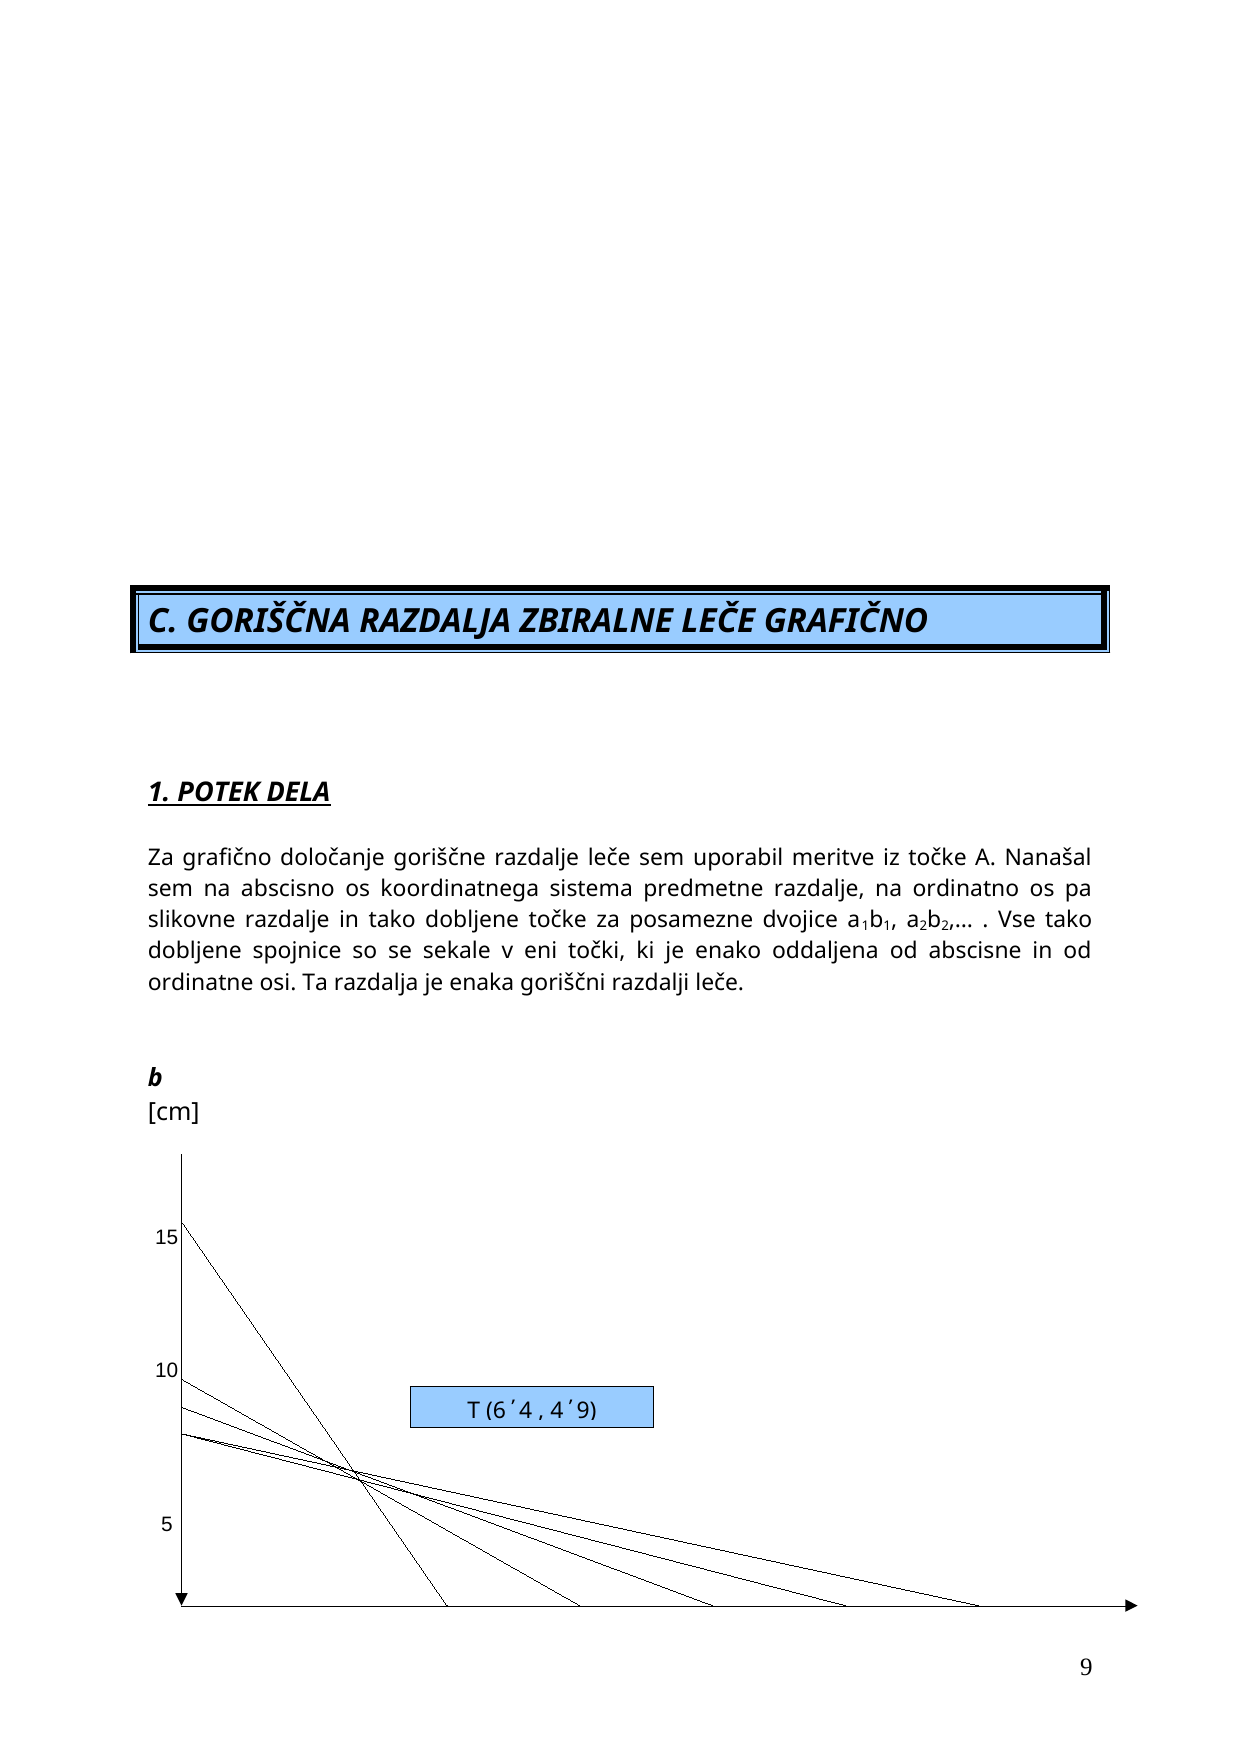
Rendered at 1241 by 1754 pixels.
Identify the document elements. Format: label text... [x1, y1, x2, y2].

table_cell [762, 1509, 791, 1536]
table_cell [1118, 1249, 1175, 1275]
table_cell [1234, 1483, 1240, 1509]
table_cell [943, 1275, 981, 1302]
table_cell [915, 1563, 943, 1589]
table_cell [1175, 1563, 1204, 1589]
table_cell [791, 1329, 819, 1355]
table_cell [543, 1589, 572, 1606]
table_cell [667, 1589, 696, 1606]
table_header [733, 1128, 762, 1222]
table_cell [419, 1302, 457, 1328]
table_cell [915, 1536, 943, 1562]
table_header [361, 1128, 390, 1222]
table_cell [189, 1509, 218, 1536]
table_cell [762, 1563, 791, 1589]
table_cell [1019, 1607, 1048, 1616]
table_cell [572, 1428, 609, 1435]
table_cell [638, 1249, 667, 1275]
table_cell [1118, 1329, 1175, 1355]
table_cell [333, 1589, 361, 1606]
table_cell [857, 1509, 886, 1536]
table_header [886, 1128, 914, 1222]
table_cell [1048, 1355, 1076, 1382]
table_cell [696, 1355, 733, 1382]
table_cell [189, 1536, 218, 1562]
table_cell [981, 1589, 1019, 1606]
table_cell [333, 1275, 361, 1302]
table_cell [819, 1382, 857, 1408]
table_cell [915, 1483, 943, 1509]
table_cell [543, 1509, 572, 1536]
table_cell [218, 1607, 247, 1616]
table_cell [247, 1435, 275, 1483]
table_cell [733, 1382, 762, 1408]
table_cell [390, 1329, 419, 1355]
table_cell [1118, 1536, 1175, 1562]
table_cell [886, 1249, 914, 1275]
table_cell [667, 1355, 696, 1382]
table_cell [667, 1222, 696, 1249]
table_cell [762, 1607, 791, 1616]
table_cell [1118, 1302, 1175, 1328]
table_cell [819, 1509, 857, 1536]
table_cell [857, 1563, 886, 1589]
table_cell [419, 1249, 457, 1275]
table_cell [1019, 1408, 1048, 1435]
table_cell [218, 1536, 247, 1562]
table_header [247, 1128, 275, 1222]
table_cell [1204, 1249, 1233, 1275]
table_cell [485, 1355, 514, 1382]
table_cell [572, 1589, 609, 1606]
table_cell [390, 1408, 419, 1435]
table_cell [304, 1355, 333, 1382]
table_cell [457, 1435, 485, 1483]
table_cell [981, 1222, 1019, 1249]
table_cell [791, 1483, 819, 1509]
table_cell [696, 1589, 733, 1606]
table_cell [182, 1302, 189, 1328]
table_cell [148, 1329, 181, 1355]
table_cell [572, 1563, 609, 1589]
table_cell [1048, 1483, 1076, 1509]
table_cell [189, 1483, 218, 1509]
table_cell [1234, 1563, 1240, 1589]
table_cell [275, 1536, 304, 1562]
table_cell [943, 1509, 981, 1536]
table_cell [189, 1275, 218, 1302]
table_cell [485, 1607, 514, 1616]
table_cell [457, 1536, 485, 1562]
table_header [514, 1128, 543, 1222]
table_header [189, 1128, 218, 1222]
table_cell [419, 1428, 457, 1435]
table_cell [485, 1302, 514, 1328]
table_cell [1048, 1249, 1076, 1275]
table_cell [457, 1428, 485, 1435]
table_cell [390, 1382, 419, 1408]
table_cell [1048, 1329, 1076, 1355]
table_cell [182, 1563, 189, 1589]
table_cell [762, 1222, 791, 1249]
table_cell [1175, 1222, 1204, 1249]
table_cell [1175, 1302, 1204, 1328]
table_cell [514, 1483, 543, 1509]
table_cell [148, 1408, 181, 1435]
table_cell [943, 1435, 981, 1483]
table_cell [361, 1302, 390, 1328]
table_cell [247, 1275, 275, 1302]
table_cell [1204, 1483, 1233, 1509]
table_cell [543, 1607, 572, 1616]
table_cell [485, 1329, 514, 1355]
table_cell [572, 1435, 609, 1483]
table_cell [457, 1483, 485, 1509]
table_header [275, 1128, 304, 1222]
table_cell [182, 1435, 189, 1483]
table_cell [390, 1222, 419, 1249]
table_cell [247, 1222, 275, 1249]
table_cell [733, 1563, 762, 1589]
table_header [819, 1128, 857, 1222]
table_cell [886, 1607, 914, 1616]
table_cell [218, 1382, 247, 1408]
table_cell [819, 1355, 857, 1382]
table_header [638, 1128, 667, 1222]
table_cell [543, 1435, 572, 1483]
table_cell [857, 1329, 886, 1355]
table_header [333, 1128, 361, 1222]
table_cell [1076, 1483, 1118, 1509]
table_cell [457, 1382, 485, 1386]
table_cell [514, 1302, 543, 1328]
table_cell [457, 1329, 485, 1355]
table_cell [304, 1483, 333, 1509]
table_cell [733, 1222, 762, 1249]
table_cell [247, 1607, 275, 1616]
table_cell [886, 1382, 914, 1408]
table_cell [148, 1536, 181, 1562]
table_cell [572, 1355, 609, 1382]
table_cell [361, 1222, 390, 1249]
table_cell [943, 1408, 981, 1435]
table_cell [1234, 1408, 1240, 1435]
table_cell [514, 1249, 543, 1275]
table_cell [1048, 1408, 1076, 1435]
table_cell [1076, 1249, 1118, 1275]
table_cell [733, 1509, 762, 1536]
table_cell [696, 1302, 733, 1328]
table_header [304, 1128, 333, 1222]
table_cell [915, 1509, 943, 1536]
table_cell [457, 1509, 485, 1536]
table_cell [543, 1275, 572, 1302]
table_cell [189, 1249, 218, 1275]
table_cell [419, 1435, 457, 1483]
table_cell [218, 1509, 247, 1536]
table_cell [667, 1302, 696, 1328]
table_cell [1234, 1275, 1240, 1302]
table_cell [485, 1536, 514, 1562]
table_cell [189, 1302, 218, 1328]
table_cell [1048, 1607, 1076, 1616]
table_cell [1204, 1509, 1233, 1536]
table_cell [943, 1222, 981, 1249]
table_cell [819, 1222, 857, 1249]
table_cell [333, 1408, 361, 1435]
table_cell [1204, 1355, 1233, 1382]
table_cell [791, 1302, 819, 1328]
table_cell [247, 1249, 275, 1275]
table_cell [275, 1329, 304, 1355]
table_cell [886, 1222, 914, 1249]
table_cell [1175, 1329, 1204, 1355]
table_cell [667, 1483, 696, 1509]
table_cell [1048, 1563, 1076, 1589]
table_cell [182, 1355, 189, 1382]
table_cell [543, 1302, 572, 1328]
table_cell [361, 1275, 390, 1302]
table_cell [189, 1355, 218, 1382]
table_cell [572, 1222, 609, 1249]
table_cell [485, 1382, 514, 1386]
table_cell [1204, 1589, 1233, 1616]
table_cell [457, 1589, 485, 1606]
table_cell [247, 1302, 275, 1328]
table_cell [696, 1509, 733, 1536]
table_cell [485, 1563, 514, 1589]
table_cell [419, 1536, 457, 1562]
table_cell [1019, 1509, 1048, 1536]
table_cell [1175, 1483, 1204, 1509]
table_cell [733, 1607, 762, 1616]
table_cell [857, 1408, 886, 1435]
table_cell [1118, 1589, 1175, 1616]
table_cell [182, 1408, 189, 1435]
table_cell [1118, 1275, 1175, 1302]
table_cell [609, 1355, 638, 1382]
table_header [1175, 1128, 1204, 1222]
table_cell [275, 1607, 304, 1616]
table_cell [218, 1275, 247, 1302]
table_cell [791, 1536, 819, 1562]
table_cell [514, 1435, 543, 1483]
table_cell [419, 1355, 457, 1382]
table_cell [667, 1329, 696, 1355]
table_cell [1076, 1563, 1118, 1589]
table_cell [791, 1607, 819, 1616]
table_cell [1019, 1275, 1048, 1302]
table_cell [1234, 1355, 1240, 1382]
table_cell [981, 1355, 1019, 1382]
table_cell [638, 1222, 667, 1249]
table_cell [1076, 1408, 1118, 1435]
table_cell [609, 1302, 638, 1328]
table_header [1019, 1128, 1048, 1222]
table_cell [981, 1382, 1019, 1408]
table_cell [915, 1355, 943, 1382]
table_cell [609, 1607, 638, 1616]
table_cell [696, 1275, 733, 1302]
table_cell [733, 1275, 762, 1302]
table_cell [638, 1483, 667, 1509]
table_cell [819, 1302, 857, 1328]
table_cell [915, 1435, 943, 1483]
table_cell [1118, 1435, 1175, 1483]
table_cell [762, 1536, 791, 1562]
table_cell [514, 1329, 543, 1355]
table_cell [857, 1382, 886, 1408]
table_cell [981, 1509, 1019, 1536]
table_cell [361, 1382, 390, 1408]
table_cell [857, 1435, 886, 1483]
table_cell [275, 1563, 304, 1589]
table_cell [696, 1483, 733, 1509]
table_cell [857, 1249, 886, 1275]
table_cell [762, 1483, 791, 1509]
table_cell [943, 1355, 981, 1382]
table_cell [609, 1275, 638, 1302]
table_cell [218, 1408, 247, 1435]
table_cell [189, 1435, 218, 1483]
table_cell [304, 1382, 333, 1408]
table_cell [514, 1563, 543, 1589]
table_cell [1175, 1249, 1204, 1275]
table_cell [1076, 1222, 1118, 1249]
table_cell [148, 1589, 189, 1616]
table_cell [572, 1607, 609, 1616]
table_cell [514, 1428, 543, 1435]
table_cell [189, 1382, 218, 1408]
table_cell [609, 1329, 638, 1355]
table_cell [667, 1509, 696, 1536]
table_cell [791, 1563, 819, 1589]
table_cell [819, 1249, 857, 1275]
table_cell [857, 1275, 886, 1302]
table_cell [390, 1275, 419, 1302]
table_cell [304, 1408, 333, 1435]
table_cell [1234, 1329, 1240, 1355]
table_cell [609, 1382, 638, 1386]
table_cell [1019, 1302, 1048, 1328]
table_cell [1118, 1509, 1175, 1536]
table_cell [390, 1302, 419, 1328]
table_cell [733, 1329, 762, 1355]
table_cell [638, 1509, 667, 1536]
table_cell [1204, 1302, 1233, 1328]
table_cell [572, 1302, 609, 1328]
table_cell [1175, 1275, 1204, 1302]
table_cell [247, 1382, 275, 1408]
table_cell [333, 1249, 361, 1275]
table_cell [457, 1249, 485, 1275]
table_cell [915, 1408, 943, 1435]
table_cell [485, 1589, 514, 1606]
table_cell [419, 1222, 457, 1249]
table_cell [762, 1382, 791, 1408]
table_cell [514, 1275, 543, 1302]
table_cell [1175, 1408, 1204, 1435]
table_cell [304, 1607, 333, 1616]
table_cell [696, 1329, 733, 1355]
table_header [609, 1128, 638, 1222]
table_cell [915, 1607, 943, 1616]
table_cell [304, 1329, 333, 1355]
table_cell [638, 1275, 667, 1302]
table_cell [572, 1329, 609, 1355]
table_cell [609, 1536, 638, 1562]
table_cell [247, 1408, 275, 1435]
table_cell [791, 1435, 819, 1483]
table_cell [667, 1435, 696, 1483]
table_cell [943, 1607, 981, 1616]
table_header [572, 1128, 609, 1222]
table_cell [514, 1382, 543, 1386]
table_cell [1076, 1509, 1118, 1536]
table_cell [419, 1275, 457, 1302]
table_cell [1234, 1536, 1240, 1562]
table_cell [915, 1382, 943, 1408]
table_cell [457, 1302, 485, 1328]
table_cell 10 [148, 1355, 181, 1382]
table_cell [1234, 1589, 1240, 1616]
table_cell [1076, 1435, 1118, 1483]
table_cell [304, 1589, 333, 1606]
table_cell [667, 1249, 696, 1275]
table_cell [696, 1249, 733, 1275]
table_cell [943, 1249, 981, 1275]
table_cell [733, 1589, 762, 1606]
table_cell [609, 1509, 638, 1536]
table_cell [1076, 1589, 1118, 1606]
table_cell [514, 1509, 543, 1536]
text b [148, 1059, 1093, 1093]
table_cell [275, 1509, 304, 1536]
table_cell [218, 1355, 247, 1382]
table_cell [148, 1249, 181, 1275]
table_cell [667, 1382, 696, 1408]
table_cell [667, 1275, 696, 1302]
table_cell [304, 1563, 333, 1589]
table_cell [1175, 1355, 1204, 1382]
table_cell [791, 1408, 819, 1435]
table_cell [1019, 1249, 1048, 1275]
table_cell [218, 1589, 247, 1606]
table_cell [667, 1607, 696, 1616]
table_cell [148, 1563, 181, 1589]
table_cell [275, 1275, 304, 1302]
table_cell [981, 1275, 1019, 1302]
table_cell [390, 1607, 419, 1616]
table_cell [247, 1589, 275, 1606]
table_cell [667, 1536, 696, 1562]
table_cell [485, 1509, 514, 1536]
table_cell [572, 1249, 609, 1275]
table_header [148, 1128, 189, 1222]
table_cell [981, 1249, 1019, 1275]
table_cell [390, 1249, 419, 1275]
table_cell [696, 1563, 733, 1589]
table_cell [1204, 1275, 1233, 1302]
table_cell [189, 1408, 218, 1435]
table_cell [638, 1563, 667, 1589]
table_cell [1234, 1435, 1240, 1483]
table_cell [857, 1302, 886, 1328]
text C. GORIŠČNA RAZDALJA ZBIRALNE LEČE GRAFIČNO [139, 595, 1101, 644]
table_cell [981, 1536, 1019, 1562]
table_cell [886, 1563, 914, 1589]
table_cell [543, 1483, 572, 1509]
table_cell [638, 1382, 667, 1408]
table_cell [247, 1329, 275, 1355]
table_cell [1048, 1589, 1076, 1606]
table_cell [696, 1408, 733, 1435]
table_cell [1048, 1275, 1076, 1302]
table_header [1048, 1128, 1076, 1222]
table_cell 15 [148, 1222, 181, 1249]
table_cell [1175, 1589, 1204, 1616]
table_cell [1204, 1408, 1233, 1435]
table_cell [1019, 1563, 1048, 1589]
table_cell [733, 1408, 762, 1435]
table_cell [638, 1408, 667, 1435]
table_header [1076, 1128, 1118, 1222]
table_cell [915, 1329, 943, 1355]
table_header [419, 1128, 457, 1222]
table_cell [762, 1435, 791, 1483]
table_cell [275, 1483, 304, 1509]
table_cell [915, 1249, 943, 1275]
table_cell [485, 1249, 514, 1275]
table_cell [981, 1302, 1019, 1328]
table_cell [572, 1483, 609, 1509]
table_cell [572, 1536, 609, 1562]
table_cell [609, 1435, 638, 1483]
table_cell [457, 1607, 485, 1616]
text 1. POTEK DELA [148, 772, 1093, 809]
table_cell [1234, 1249, 1240, 1275]
table_cell [1234, 1302, 1240, 1328]
table_cell [886, 1483, 914, 1509]
table_cell [390, 1509, 419, 1536]
table_cell [514, 1222, 543, 1249]
table_cell [275, 1222, 304, 1249]
table_cell [419, 1607, 457, 1616]
table_cell [485, 1275, 514, 1302]
table_cell [275, 1408, 304, 1435]
table_cell [1048, 1509, 1076, 1536]
table_cell [1204, 1222, 1233, 1249]
table_cell [419, 1589, 457, 1606]
table_cell [333, 1607, 361, 1616]
table_cell [857, 1355, 886, 1382]
table_cell [333, 1435, 361, 1483]
table_cell [1118, 1382, 1175, 1408]
table_cell [981, 1483, 1019, 1509]
table_cell [762, 1589, 791, 1606]
table_cell [696, 1222, 733, 1249]
table_cell [819, 1329, 857, 1355]
table_cell [333, 1355, 361, 1382]
table_header [857, 1128, 886, 1222]
table_cell [1019, 1329, 1048, 1355]
table_cell [638, 1302, 667, 1328]
table_cell [886, 1302, 914, 1328]
table_cell 5 [148, 1509, 181, 1536]
table_cell [572, 1275, 609, 1302]
table_cell [733, 1249, 762, 1275]
table_cell [1175, 1435, 1204, 1483]
table_cell [791, 1382, 819, 1408]
table_cell [333, 1483, 361, 1509]
table_cell [943, 1329, 981, 1355]
table_cell [733, 1483, 762, 1509]
table_cell [361, 1408, 390, 1435]
table_cell [1076, 1536, 1118, 1562]
table_cell [609, 1563, 638, 1589]
table_cell [609, 1428, 638, 1435]
table_cell [485, 1435, 514, 1483]
table_cell [819, 1435, 857, 1483]
table_cell [1175, 1382, 1204, 1408]
table_cell [148, 1302, 181, 1328]
table_cell [275, 1589, 304, 1606]
table_cell [819, 1275, 857, 1302]
table_cell [457, 1563, 485, 1589]
table_header [543, 1128, 572, 1222]
table_cell [886, 1275, 914, 1302]
table_cell [609, 1249, 638, 1275]
table_cell [182, 1536, 189, 1562]
table_cell [275, 1355, 304, 1382]
table_cell [514, 1589, 543, 1606]
table_cell [1076, 1329, 1118, 1355]
table_cell [819, 1589, 857, 1606]
table_header [762, 1128, 791, 1222]
table_header [485, 1128, 514, 1222]
table_cell [886, 1509, 914, 1536]
table_cell [247, 1355, 275, 1382]
table_cell [762, 1275, 791, 1302]
table_cell [667, 1563, 696, 1589]
table_cell [218, 1329, 247, 1355]
table_cell [543, 1222, 572, 1249]
table_cell [886, 1589, 914, 1606]
table_cell [304, 1435, 333, 1483]
text Za grafično določanje goriščne razdalje leče sem uporabil meritve iz točke A. Nanašal sem na abscisno os koordinatnega sistema predmetne razdalje, na ordinatno os pa slikovne razdalje in tako dobljene točke za posamezne dvojice a1b1, a2b2,… . Vse tako dobljene spojnice so se sekale v eni točki, ki je enako oddaljena od abscisne in od ordinatne osi. Ta razdalja je enaka goriščni razdalji leče. [148, 841, 1093, 997]
table_cell [696, 1536, 733, 1562]
table_cell [981, 1408, 1019, 1435]
table_cell [361, 1435, 390, 1483]
table_cell [390, 1563, 419, 1589]
table_cell [304, 1302, 333, 1328]
table_cell [943, 1536, 981, 1562]
table_cell [915, 1302, 943, 1328]
table_cell [819, 1536, 857, 1562]
table_cell [1019, 1589, 1048, 1606]
table_cell [304, 1275, 333, 1302]
table_cell [638, 1536, 667, 1562]
table_cell [1175, 1509, 1204, 1536]
table_cell [390, 1589, 419, 1606]
table_cell [189, 1589, 218, 1606]
table_cell [218, 1563, 247, 1589]
table_cell [182, 1222, 189, 1249]
table_cell [543, 1249, 572, 1275]
table_cell [485, 1428, 514, 1435]
table_cell [791, 1355, 819, 1382]
table_cell [638, 1355, 667, 1382]
table_cell [981, 1563, 1019, 1589]
table_cell [218, 1435, 247, 1483]
table_cell [1048, 1435, 1076, 1483]
table_cell [1019, 1382, 1048, 1408]
table_cell [390, 1355, 419, 1382]
table_cell [762, 1302, 791, 1328]
table_cell [857, 1607, 886, 1616]
table_cell [148, 1275, 181, 1302]
table_cell [733, 1536, 762, 1562]
table_cell [333, 1563, 361, 1589]
table_cell [182, 1509, 189, 1536]
table_cell [304, 1536, 333, 1562]
table_cell [361, 1536, 390, 1562]
table_cell [218, 1483, 247, 1509]
table_cell [572, 1382, 609, 1386]
table_cell [247, 1509, 275, 1536]
table_cell [361, 1483, 390, 1509]
table_cell [696, 1435, 733, 1483]
table_cell [733, 1302, 762, 1328]
table_cell [857, 1483, 886, 1509]
table_cell [1204, 1329, 1233, 1355]
table_cell [182, 1589, 189, 1606]
table_cell [148, 1382, 181, 1408]
table_cell [943, 1563, 981, 1589]
table_cell [981, 1607, 1019, 1616]
table_cell [981, 1435, 1019, 1483]
table_cell [361, 1589, 390, 1606]
table_cell [819, 1563, 857, 1589]
table_cell [1076, 1275, 1118, 1302]
table_cell [543, 1563, 572, 1589]
table_cell [696, 1607, 733, 1616]
table_cell [275, 1249, 304, 1275]
table_cell [667, 1408, 696, 1435]
table_cell [333, 1382, 361, 1408]
table_cell [361, 1607, 390, 1616]
table_cell [333, 1329, 361, 1355]
table_cell [1019, 1536, 1048, 1562]
table_cell [333, 1509, 361, 1536]
table_header [155, 1196, 181, 1222]
table_cell [609, 1483, 638, 1509]
table_cell [148, 1435, 181, 1483]
table_cell [419, 1329, 457, 1355]
table_cell [361, 1249, 390, 1275]
table_cell [791, 1509, 819, 1536]
table_cell [819, 1607, 857, 1616]
table_cell [419, 1483, 457, 1509]
table_cell [419, 1382, 457, 1386]
table_cell [609, 1589, 638, 1606]
table_cell [915, 1275, 943, 1302]
table_header [1204, 1128, 1233, 1222]
table_cell [182, 1329, 189, 1355]
table_cell [189, 1607, 218, 1616]
table_cell [333, 1222, 361, 1249]
table_header [457, 1128, 485, 1222]
table_header [915, 1128, 943, 1222]
table_cell [419, 1563, 457, 1589]
table_cell [1048, 1382, 1076, 1408]
table_cell [1076, 1607, 1118, 1616]
table_cell [1076, 1355, 1118, 1382]
table_cell [218, 1302, 247, 1328]
table_cell [419, 1509, 457, 1536]
table_cell [1234, 1222, 1240, 1249]
table_cell [361, 1355, 390, 1382]
table_cell [182, 1483, 189, 1509]
table_header [390, 1128, 419, 1222]
table_cell [543, 1428, 572, 1435]
table_cell [514, 1355, 543, 1382]
table_cell [886, 1408, 914, 1435]
table_cell [943, 1302, 981, 1328]
table_cell [514, 1607, 543, 1616]
table_cell [943, 1483, 981, 1509]
table_cell [886, 1435, 914, 1483]
table_cell [182, 1382, 189, 1408]
table_cell [1204, 1536, 1233, 1562]
table_cell [762, 1329, 791, 1355]
table_cell [1118, 1222, 1175, 1249]
table_cell [791, 1222, 819, 1249]
table_cell [1234, 1509, 1240, 1536]
table_cell [733, 1435, 762, 1483]
table_cell [189, 1222, 218, 1249]
table_header [791, 1128, 819, 1222]
table_header [696, 1128, 733, 1222]
table_cell [886, 1329, 914, 1355]
table_cell [696, 1382, 733, 1408]
table_cell [485, 1222, 514, 1249]
table_cell [543, 1329, 572, 1355]
table_cell [390, 1483, 419, 1509]
table_cell [886, 1355, 914, 1382]
table_cell [543, 1355, 572, 1382]
table_cell [182, 1249, 189, 1275]
table_cell [390, 1536, 419, 1562]
table_header [943, 1128, 981, 1222]
table_cell [1048, 1222, 1076, 1249]
table_cell [1175, 1536, 1204, 1562]
table_cell [218, 1222, 247, 1249]
table_cell [275, 1382, 304, 1408]
table_cell [457, 1222, 485, 1249]
table_header [1118, 1128, 1175, 1222]
table_cell [572, 1509, 609, 1536]
table_cell [791, 1589, 819, 1606]
table_header [1234, 1128, 1240, 1222]
table_cell [943, 1589, 981, 1606]
table_cell [361, 1563, 390, 1589]
table_cell [1048, 1302, 1076, 1328]
table_cell [915, 1589, 943, 1606]
table_cell [1234, 1382, 1240, 1408]
table_cell [304, 1509, 333, 1536]
table_cell [1076, 1382, 1118, 1408]
table_cell [886, 1536, 914, 1562]
table_cell [638, 1435, 667, 1483]
table_cell [304, 1249, 333, 1275]
table_cell [1204, 1563, 1233, 1589]
table_cell [1019, 1435, 1048, 1483]
table_cell [1118, 1563, 1175, 1589]
table_cell [182, 1275, 189, 1302]
table_cell [457, 1355, 485, 1382]
table_cell [218, 1249, 247, 1275]
table_cell [1019, 1483, 1048, 1509]
table_cell [390, 1435, 419, 1483]
table_cell [361, 1329, 390, 1355]
table_cell [1118, 1408, 1175, 1435]
table_cell [762, 1355, 791, 1382]
table_cell [857, 1536, 886, 1562]
table_cell [1118, 1355, 1175, 1382]
table_cell [981, 1329, 1019, 1355]
table_cell [1019, 1355, 1048, 1382]
table_cell [762, 1249, 791, 1275]
text [cm] [148, 1093, 1093, 1127]
table_cell [247, 1563, 275, 1589]
table_cell [485, 1483, 514, 1509]
table_cell [1118, 1483, 1175, 1509]
table_cell [333, 1536, 361, 1562]
table_cell [1204, 1382, 1233, 1408]
table_cell [543, 1536, 572, 1562]
table_cell [457, 1275, 485, 1302]
table_cell [819, 1408, 857, 1435]
table_cell [275, 1302, 304, 1328]
table_cell [638, 1607, 667, 1616]
table_cell [333, 1302, 361, 1328]
table_cell [1076, 1302, 1118, 1328]
table_cell [857, 1222, 886, 1249]
table_header [667, 1128, 696, 1222]
table_cell [1204, 1435, 1233, 1483]
table_header [981, 1128, 1019, 1222]
table_cell [819, 1483, 857, 1509]
table_cell [189, 1329, 218, 1355]
table_cell [791, 1275, 819, 1302]
table_cell [857, 1589, 886, 1606]
table_cell [304, 1222, 333, 1249]
table_cell [943, 1382, 981, 1408]
table_cell [609, 1222, 638, 1249]
table_cell [514, 1536, 543, 1562]
table_cell [762, 1408, 791, 1435]
table_cell [247, 1483, 275, 1509]
table_header [218, 1128, 247, 1222]
table_cell [915, 1222, 943, 1249]
table_cell [361, 1509, 390, 1536]
table_cell [733, 1355, 762, 1382]
table_cell [275, 1435, 304, 1483]
table_cell [1048, 1536, 1076, 1562]
table_cell [638, 1589, 667, 1606]
table_cell [148, 1483, 181, 1509]
table_cell [791, 1249, 819, 1275]
table_cell [1019, 1222, 1048, 1249]
table_cell [638, 1329, 667, 1355]
table_cell [247, 1536, 275, 1562]
table_cell [189, 1563, 218, 1589]
table_cell [543, 1382, 572, 1386]
